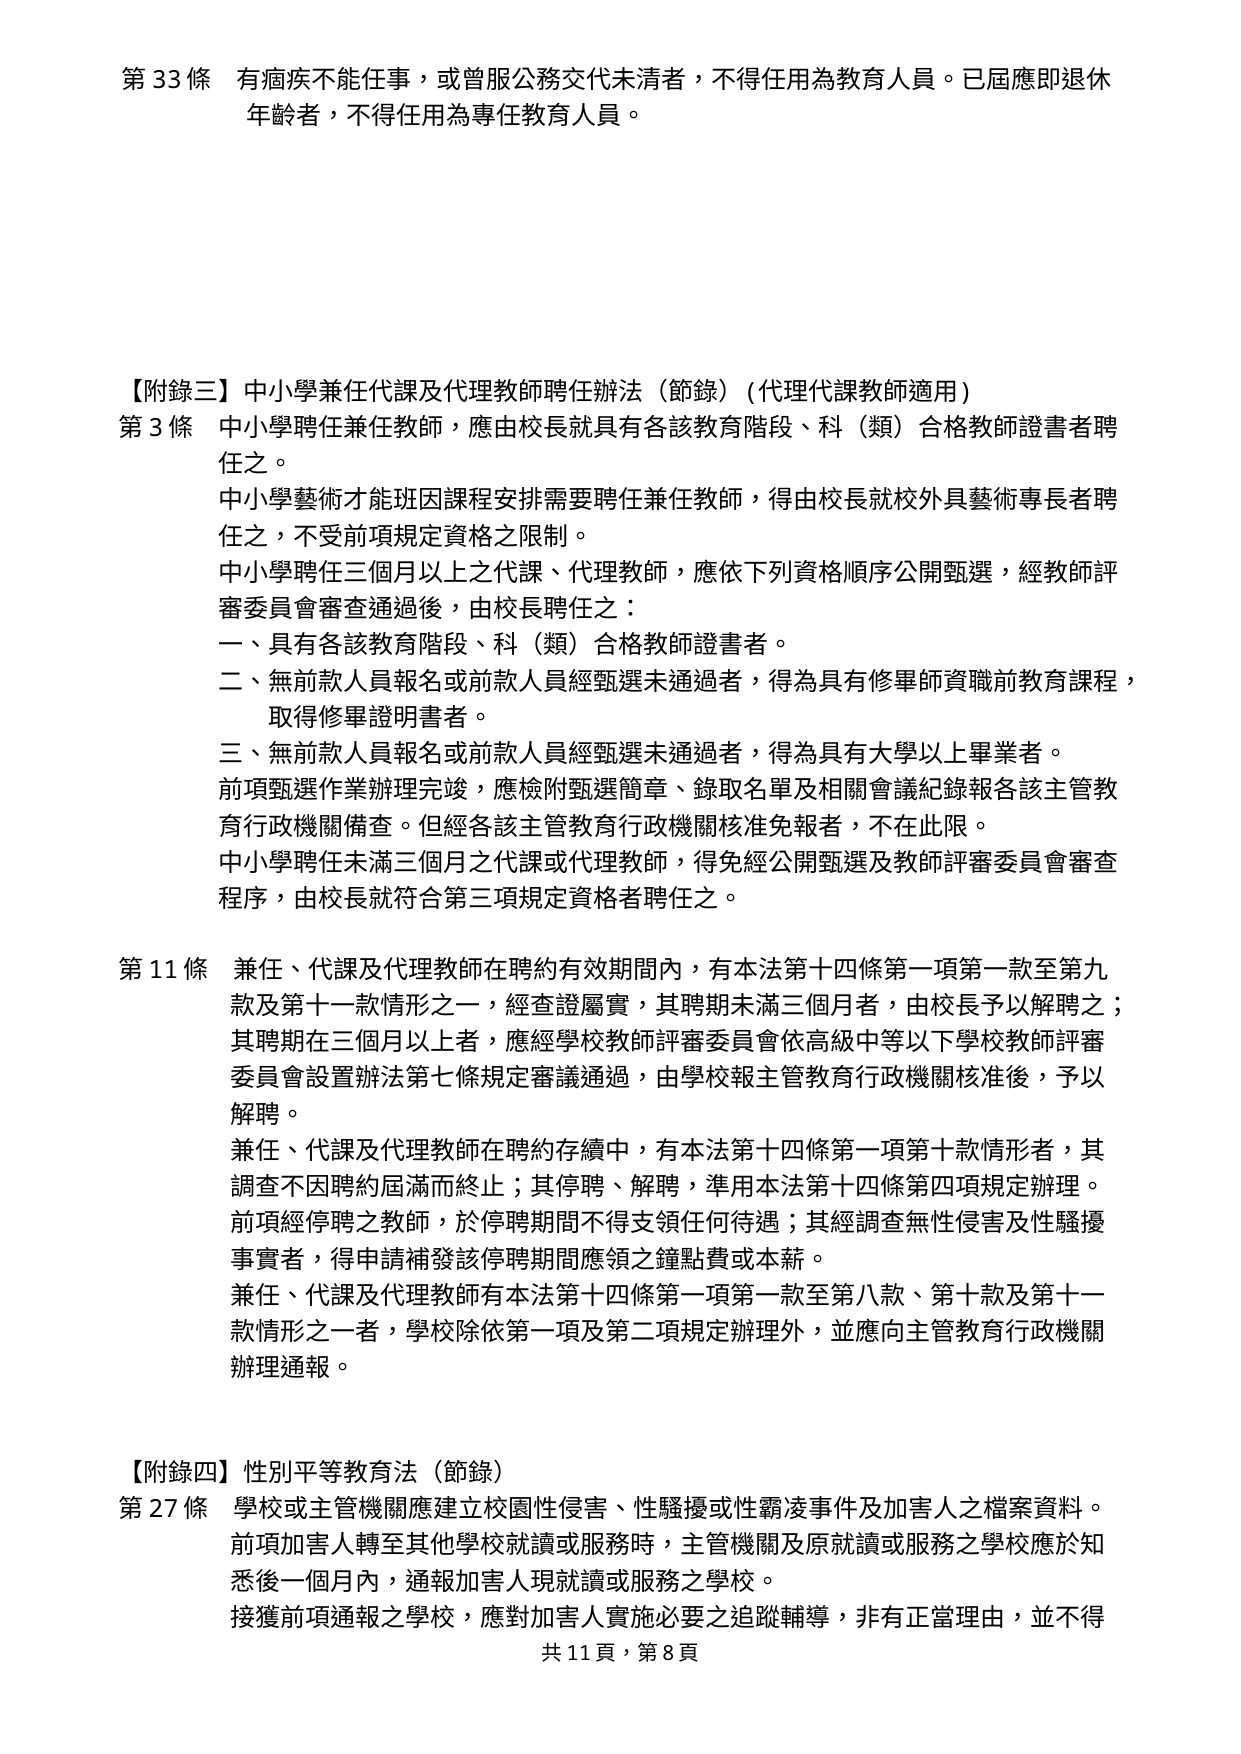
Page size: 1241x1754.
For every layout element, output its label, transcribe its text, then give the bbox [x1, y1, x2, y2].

text 中小學藝術才能班因課程安排需要聘任兼任教師，得由校長就校外具藝術專長者聘任之，不受前項規定資格之限制。 [218, 480, 1122, 552]
text 前項加害人轉至其他學校就讀或服務時，主管機關及原就讀或服務之學校應於知悉後一個月內，通報加害人現就讀或服務之學校。 [231, 1525, 1122, 1597]
text 一、具有各該教育階段、科（類）合格教師證書者。 [118, 625, 1122, 661]
text 第33條 有痼疾不能任事，或曾服公務交代未清者，不得任用為教育人員。已屆應即退休年齡者，不得任用為專任教育人員。 [122, 59, 1122, 132]
text 第3條 中小學聘任兼任教師，應由校長就具有各該教育階段、科（類）合格教師證書者聘任之。 [118, 407, 1122, 480]
text 二、無前款人員報名或前款人員經甄選未通過者，得為具有修畢師資職前教育課程，取得修畢證明書者。 [218, 661, 1122, 734]
text 前項經停聘之教師，於停聘期間不得支領任何待遇；其經調查無性侵害及性騷擾事實者，得申請補發該停聘期間應領之鐘點費或本薪。 [231, 1203, 1122, 1275]
text 三、無前款人員報名或前款人員經甄選未通過者，得為具有大學以上畢業者。 [118, 734, 1122, 770]
text 兼任、代課及代理教師在聘約存續中，有本法第十四條第一項第十款情形者，其調查不因聘約屆滿而終止；其停聘、解聘，準用本法第十四條第四項規定辦理。 [231, 1130, 1122, 1203]
text 前項甄選作業辦理完竣，應檢附甄選簡章、錄取名單及相關會議紀錄報各該主管教育行政機關備查。但經各該主管教育行政機關核准免報者，不在此限。 [218, 770, 1122, 842]
text 中小學聘任三個月以上之代課、代理教師，應依下列資格順序公開甄選，經教師評審委員會審查通過後，由校長聘任之： [218, 552, 1122, 625]
text 接獲前項通報之學校，應對加害人實施必要之追蹤輔導，非有正當理由，並不得 [231, 1597, 1122, 1633]
text 中小學聘任未滿三個月之代課或代理教師，得免經公開甄選及教師評審委員會審查程序，由校長就符合第三項規定資格者聘任之。 [218, 842, 1122, 915]
text 第27條 學校或主管機關應建立校園性侵害、性騷擾或性霸凌事件及加害人之檔案資料。 [118, 1488, 1122, 1525]
text 第11條 兼任、代課及代理教師在聘約有效期間內，有本法第十四條第一項第一款至第九款及第十一款情形之一，經查證屬實，其聘期未滿三個月者，由校長予以解聘之；其聘期在三個月以上者，應經學校教師評審委員會依高級中等以下學校教師評審委員會設置辦法第七條規定審議通過，由學校報主管教育行政機關核准後，予以解聘。 [118, 949, 1122, 1130]
text 【附錄四】性別平等教育法（節錄） [118, 1452, 1122, 1488]
text 兼任、代課及代理教師有本法第十四條第一項第一款至第八款、第十款及第十一款情形之一者，學校除依第一項及第二項規定辦理外，並應向主管教育行政機關辦理通報。 [231, 1275, 1122, 1384]
text 【附錄三】中小學兼任代課及代理教師聘任辦法（節錄）(代理代課教師適用) [118, 370, 1122, 407]
